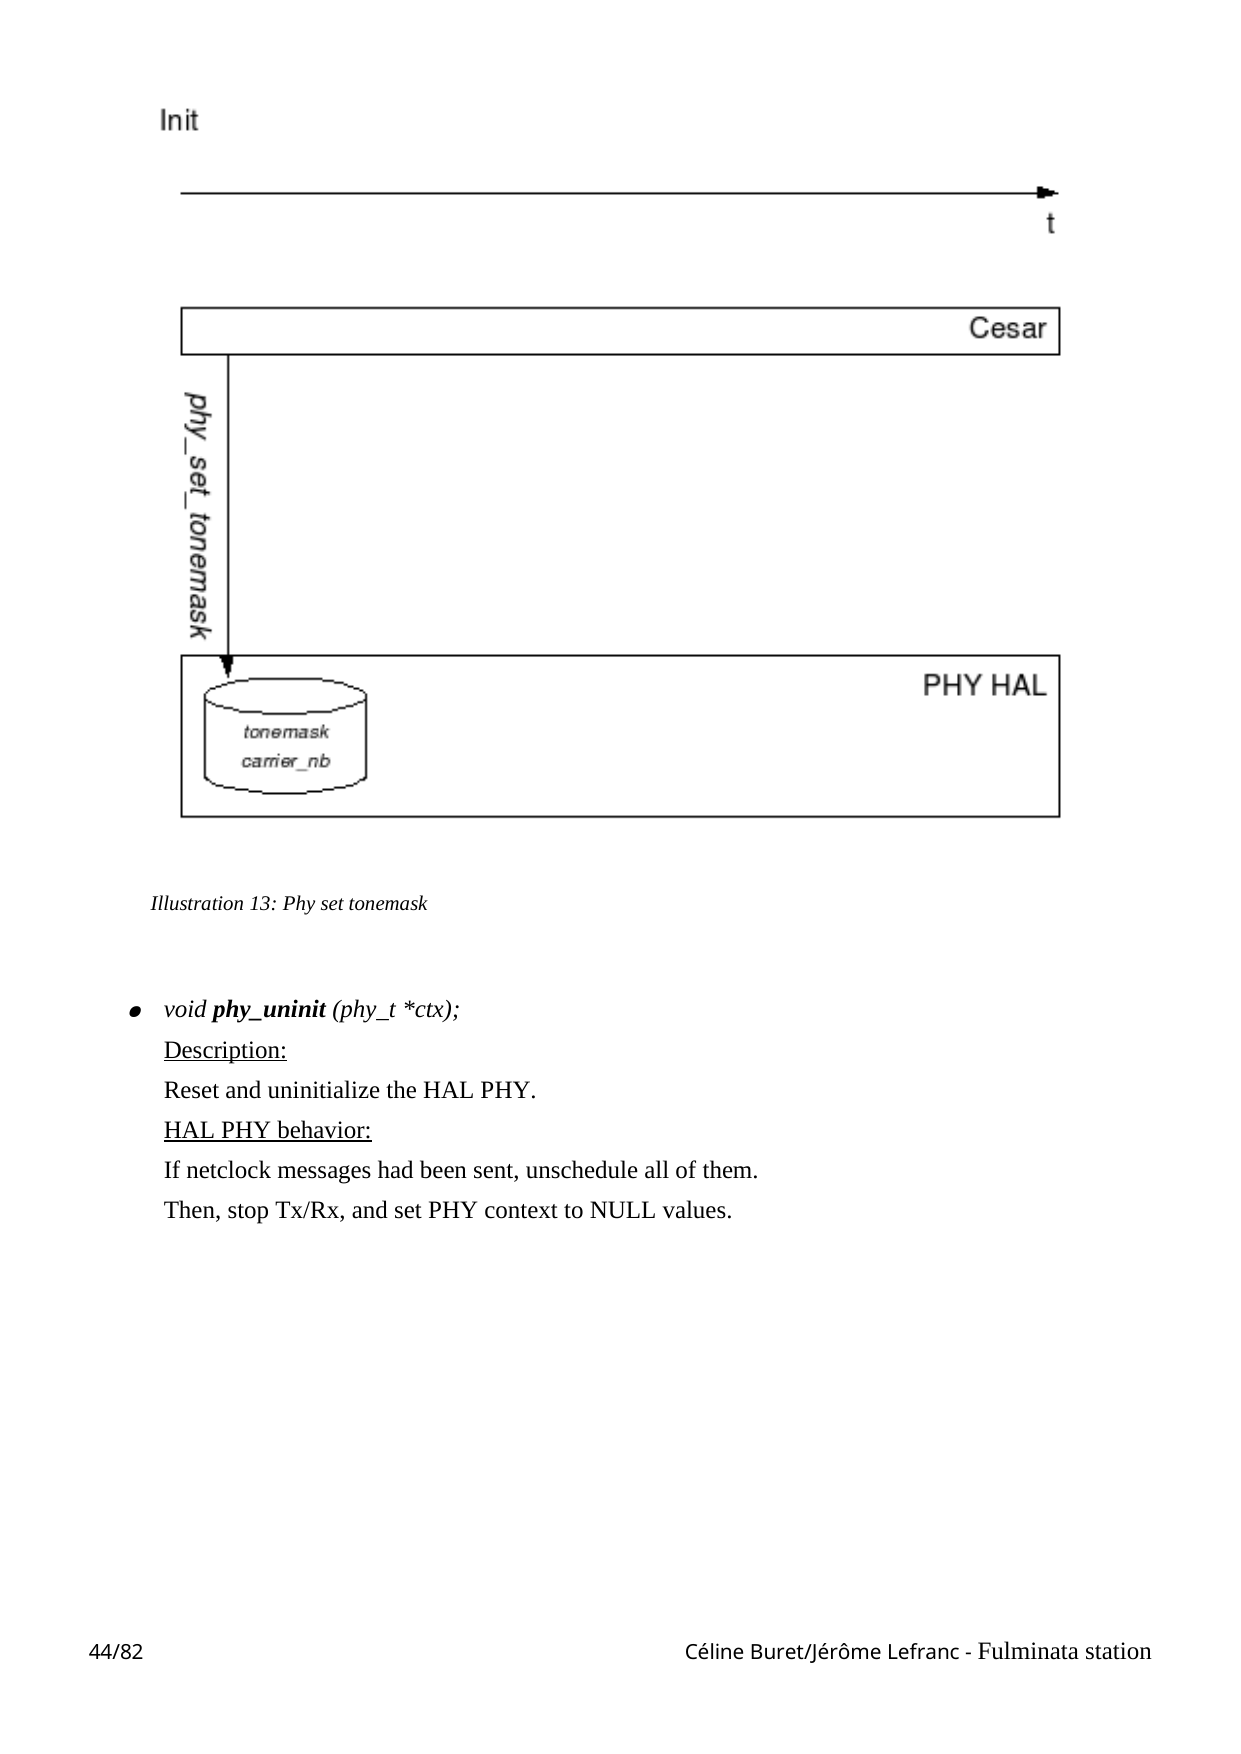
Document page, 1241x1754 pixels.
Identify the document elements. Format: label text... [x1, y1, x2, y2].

picture [150, 88, 1090, 892]
text Illustration 13: Phy set tonemask [150, 892, 1090, 915]
list void phy_uninit (phy_t *ctx); [126, 996, 1152, 1023]
list Description: [126, 1036, 1152, 1063]
list HAL PHY behavior: [126, 1116, 1152, 1144]
list If netclock messages had been sent, unschedule all of them. [126, 1156, 1152, 1184]
list Reset and uninitialize the HAL PHY. [126, 1076, 1152, 1104]
list Then, stop Tx/Rx, and set PHY context to NULL values. [126, 1197, 1152, 1224]
